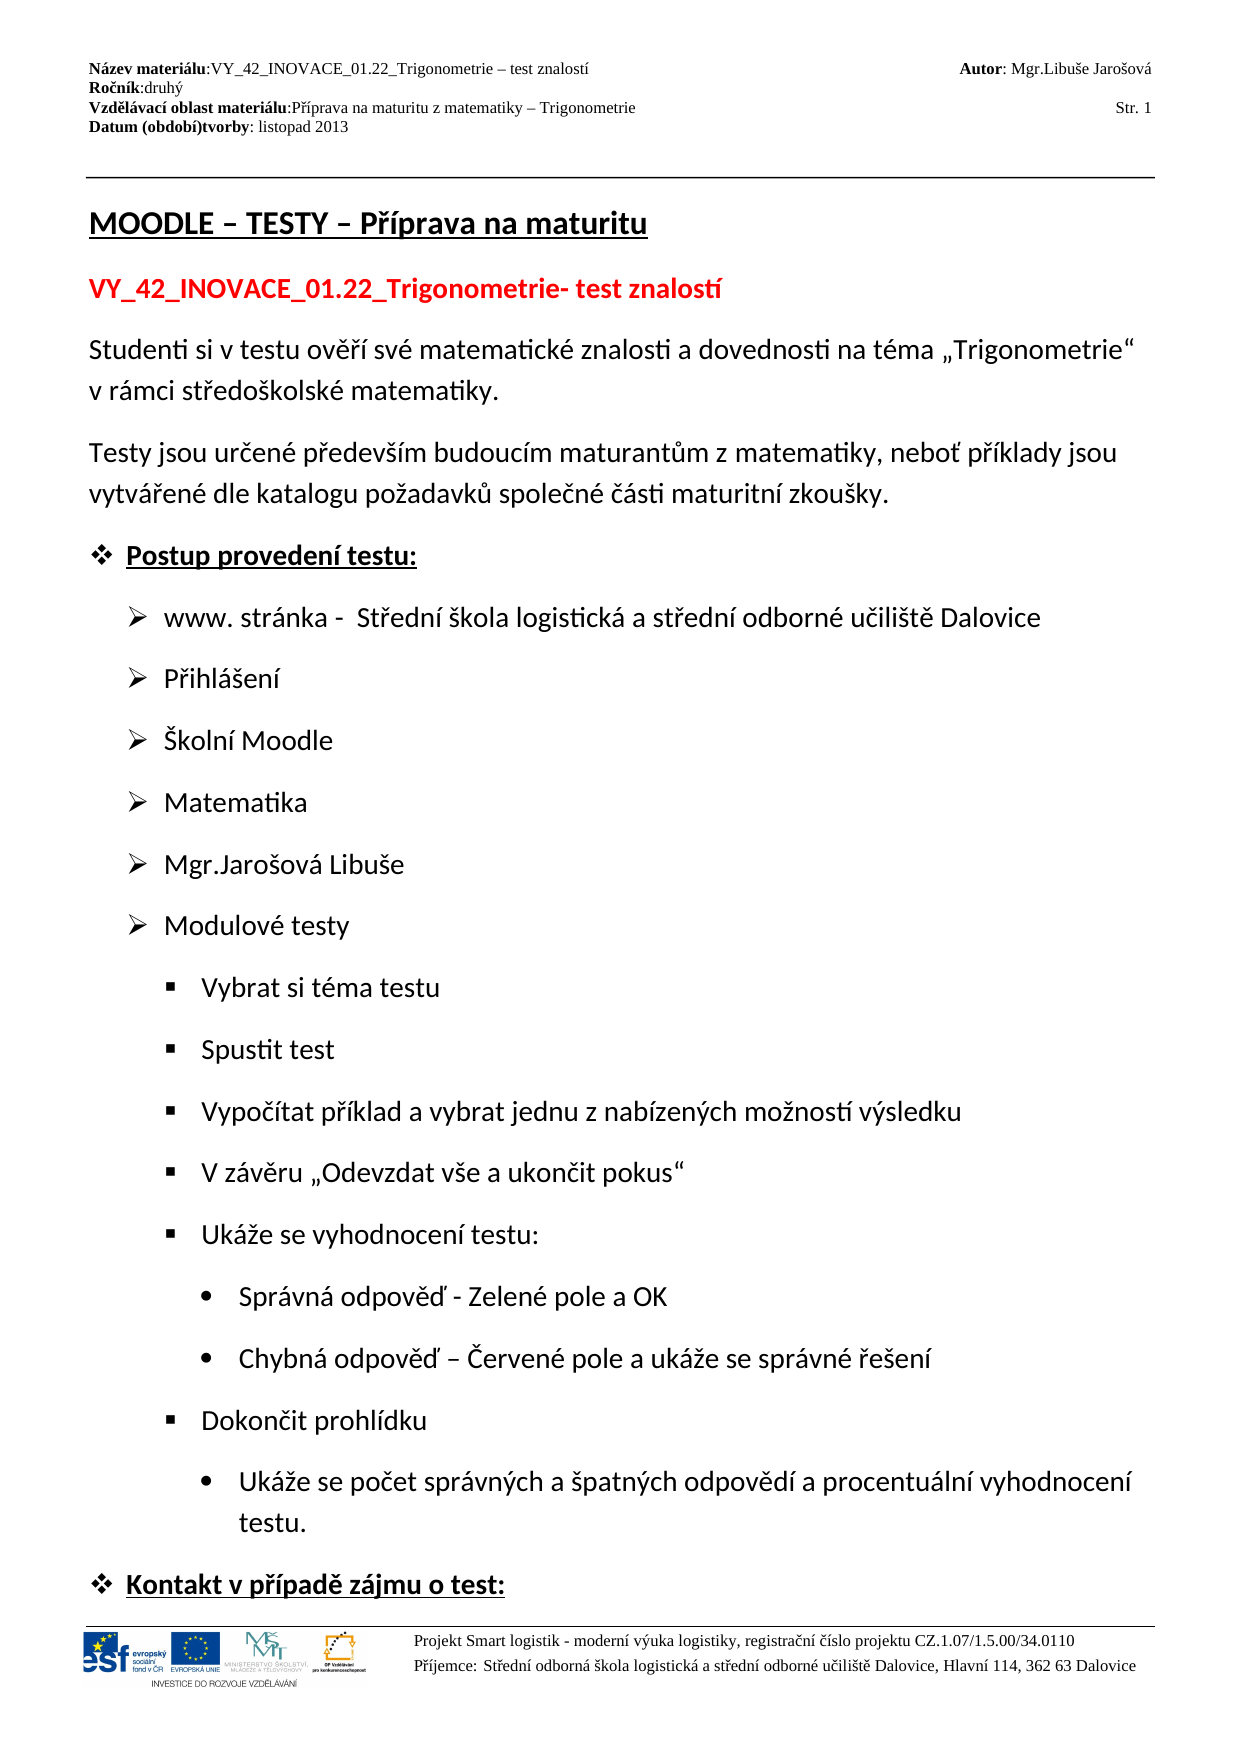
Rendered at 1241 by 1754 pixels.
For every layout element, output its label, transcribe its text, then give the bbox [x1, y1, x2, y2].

text Studenti si v testu ověří své matematické znalosti a dovednosti na téma „Trigonometrie“ v rámci středoškolské matematiky. [89, 331, 1152, 408]
list www. stránka - Střední škola logistická a střední odborné učiliště Dalovice [126, 599, 1152, 634]
list Matematika [126, 784, 1152, 819]
list Kontakt v případě zájmu o test: [89, 1566, 1152, 1602]
text Testy jsou určené především budoucím maturantům z matematiky, neboť příklady jsou vytvářené dle katalogu požadavků společné části maturitní zkoušky. [89, 434, 1152, 511]
list Přihlášení [126, 660, 1152, 696]
list Ukáže se vyhodnocení testu: [164, 1216, 1152, 1252]
list Správná odpověď - Zelené pole a OK [201, 1278, 1152, 1314]
list Postup provedení testu: [89, 537, 1152, 572]
list Vybrat si téma testu [164, 969, 1152, 1005]
list Vypočítat příklad a vybrat jednu z nabízených možností výsledku [164, 1093, 1152, 1128]
text VY_42_INOVACE_01.22_Trigonometrie- test znalostí [89, 270, 1152, 305]
list Ukáže se počet správných a špatných odpovědí a procentuální vyhodnocení testu. [201, 1463, 1152, 1540]
list Modulové testy [126, 907, 1152, 943]
text MOODLE – TESTY – Příprava na maturitu [89, 202, 1152, 243]
list Spustit test [164, 1031, 1152, 1067]
list Dokončit prohlídku [164, 1402, 1152, 1437]
list Chybná odpověď – Červené pole a ukáže se správné řešení [201, 1340, 1152, 1376]
list Školní Moodle [126, 722, 1152, 758]
list V závěru „Odevzdat vše a ukončit pokus“ [164, 1154, 1152, 1190]
list Mgr.Jarošová Libuše [126, 846, 1152, 881]
